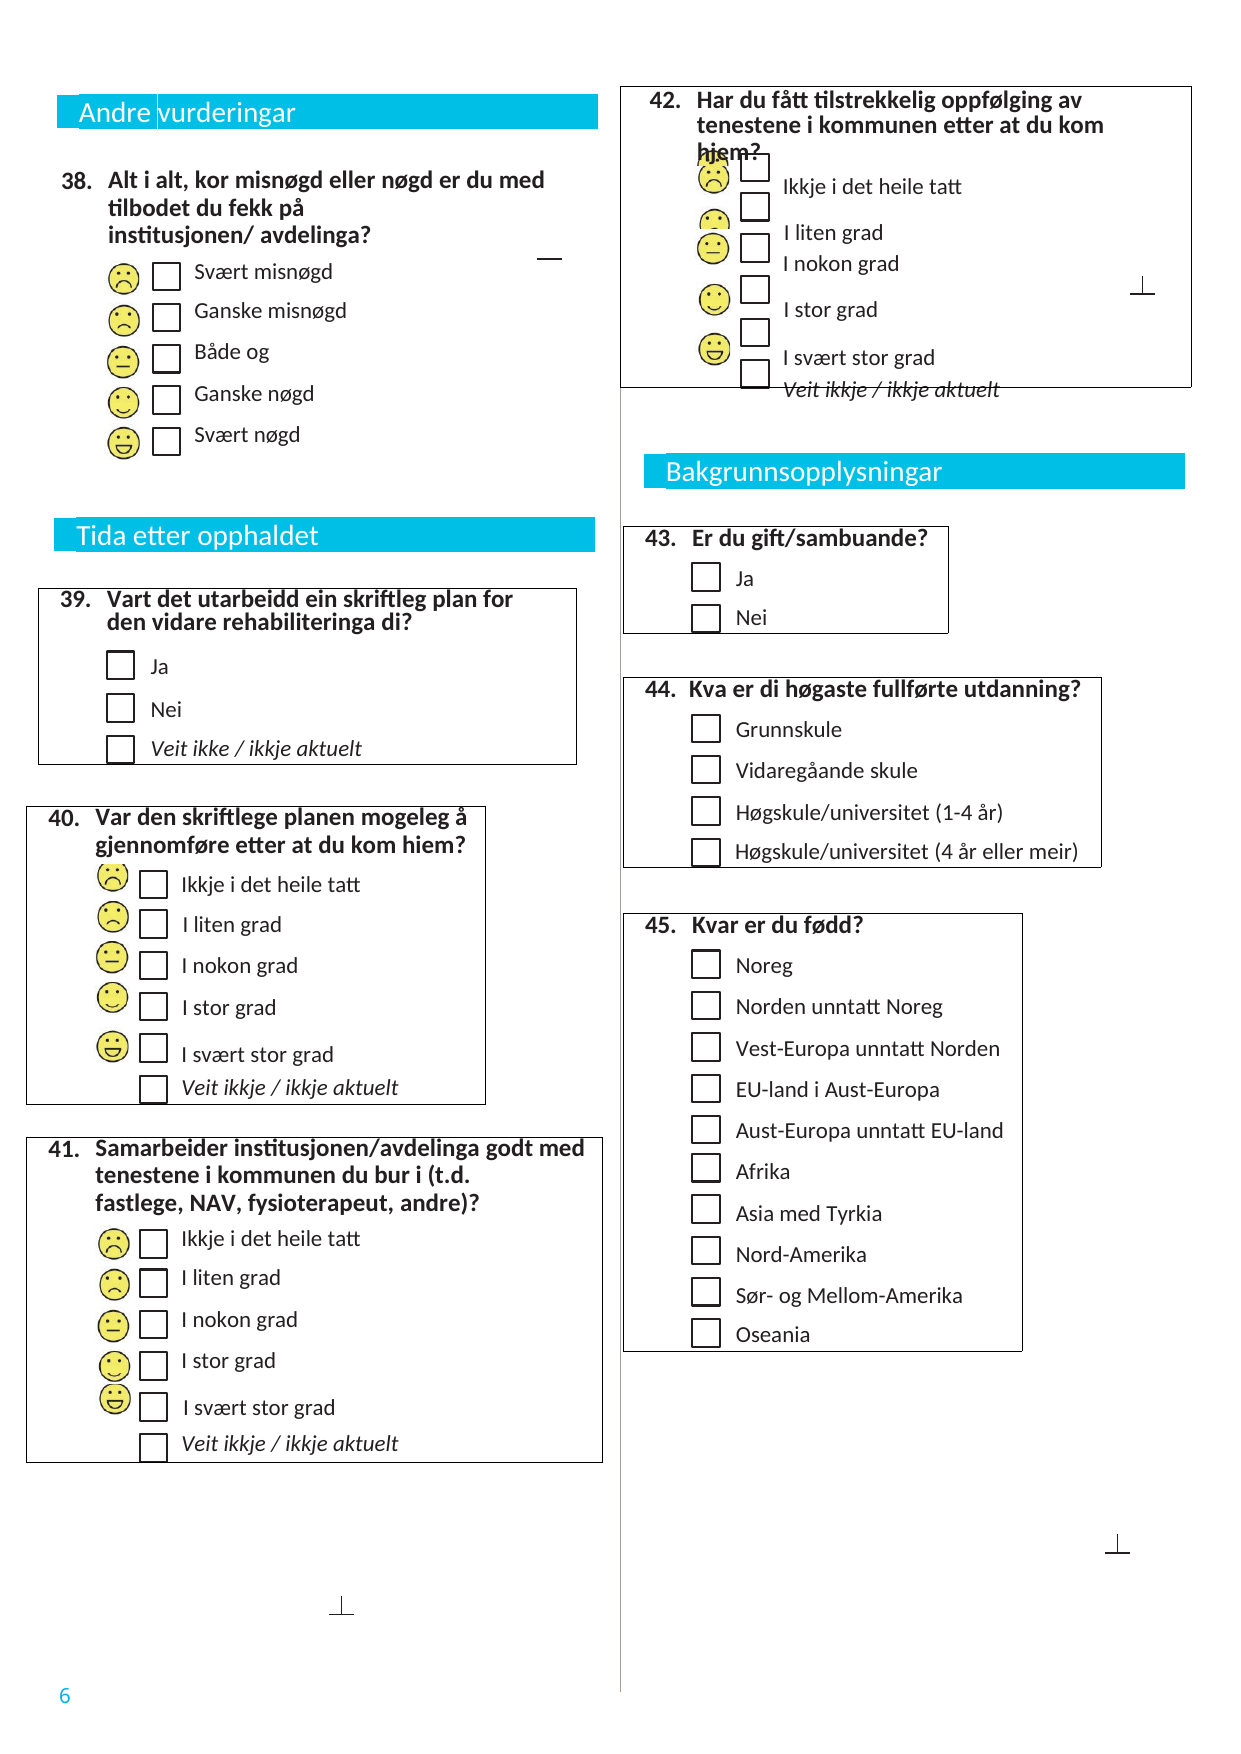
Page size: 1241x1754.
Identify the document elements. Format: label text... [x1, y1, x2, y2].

table_cell [621, 281, 689, 326]
picture [95, 1349, 132, 1415]
picture [104, 302, 142, 337]
table_cell [624, 1153, 684, 1194]
table_header 42. [621, 87, 689, 167]
picture [104, 260, 140, 296]
table_cell Ikkje i det heile tatt [88, 864, 485, 901]
table_cell [624, 1317, 684, 1350]
table_cell Høgskule/universitet (4 år eller meir) [684, 834, 1101, 867]
table_cell Ganske misnøgd [100, 292, 551, 332]
table_header Kvar er du fødd? [684, 914, 1022, 947]
picture [694, 329, 731, 366]
table_cell Norden unntatt Noreg [684, 988, 1022, 1029]
table_cell I stor grad [88, 983, 485, 1024]
picture [95, 1306, 131, 1343]
table_cell [40, 292, 100, 332]
picture [93, 864, 129, 893]
table_header 45. [624, 914, 684, 947]
table_cell [27, 864, 88, 901]
table_cell [624, 560, 684, 601]
table_cell Både og [100, 332, 551, 373]
table_cell [39, 647, 99, 689]
text Tida etter opphaldet [54, 517, 620, 552]
table_cell Asia med Tyrkia [684, 1194, 1022, 1235]
table_cell [621, 326, 689, 371]
table_cell [27, 1260, 88, 1300]
table_cell [27, 1383, 88, 1424]
table_cell [624, 1112, 684, 1153]
table_cell [27, 901, 88, 941]
table_cell [39, 690, 99, 732]
table_cell Vidaregåande skule [684, 752, 1101, 793]
table_cell Vest-Europa unntatt Norden [684, 1029, 1022, 1070]
table_cell I svært stor grad [88, 1024, 485, 1068]
table_cell [40, 373, 100, 414]
table_cell I nokon grad [88, 1300, 602, 1342]
table_cell Sør- og Mellom-Amerika [684, 1277, 1022, 1317]
table_cell Noreg [684, 947, 1022, 988]
table_cell I nokon grad [88, 941, 485, 983]
table_header 40. [27, 807, 88, 864]
table_cell Oseania [684, 1317, 1022, 1350]
table_cell [624, 752, 684, 793]
table_cell [40, 415, 100, 453]
table_cell [624, 1235, 684, 1277]
table_cell I liten grad [689, 203, 1191, 253]
table_header Var den skriftlege planen mogeleg å gjennomføre etter at du kom hiem? [88, 807, 485, 864]
table_cell Svært misnøgd [100, 258, 551, 292]
table_header 38. [40, 169, 100, 258]
table_cell I stor grad [689, 281, 1191, 326]
text Bakgrunnsopplysningar [644, 453, 1219, 489]
table_cell [40, 258, 100, 292]
table_cell I liten grad [88, 1260, 602, 1300]
picture [694, 206, 732, 265]
table_cell [27, 1069, 88, 1104]
table_cell I nokon grad [689, 253, 1191, 281]
text [621, 517, 1219, 552]
table_cell [624, 834, 684, 867]
table_cell [624, 1029, 684, 1070]
picture [103, 423, 140, 460]
table_cell [624, 947, 684, 988]
table_cell Høgskule/universitet (1-4 år) [684, 793, 1101, 834]
table_cell Ikkje i det heile tatt [689, 167, 1191, 203]
table_cell [27, 1342, 88, 1383]
table_cell [624, 711, 684, 752]
table_header Kva er di høgaste fullførte utdanning? [684, 678, 1101, 711]
picture [104, 343, 141, 379]
table_header Vart det utarbeidd ein skriftleg plan for den vidare rehabiliteringa di? [99, 589, 576, 647]
table_cell Grunnskule [684, 711, 1101, 752]
table_header Har du fått tilstrekkelig oppfølging av tenestene i kommunen etter at du kom hjem? [689, 87, 1191, 167]
table_cell Ja [99, 647, 576, 689]
table_cell [27, 941, 88, 983]
table_cell [27, 1024, 88, 1068]
picture [94, 982, 130, 1015]
picture [105, 385, 141, 421]
table_cell Nord-Amerika [684, 1235, 1022, 1277]
table_cell [624, 1194, 684, 1235]
table_header 39. [39, 589, 99, 647]
table_cell [624, 793, 684, 834]
table_header Alt i alt, kor misnøgd eller nøgd er du med tilbodet du fekk på institusjonen/ avdelinga? [100, 169, 551, 258]
table_cell Veit ikkje / ikkje aktuelt [88, 1069, 485, 1104]
table_cell [621, 371, 689, 387]
table_cell I svært stor grad [88, 1383, 602, 1424]
table_cell [621, 203, 689, 253]
table_cell I svært stor grad [689, 326, 1191, 371]
table_cell Nei [99, 690, 576, 732]
text 6 [59, 1681, 1219, 1709]
table_cell [40, 332, 100, 373]
table_header Er du gift/sambuande? [684, 527, 948, 559]
table_cell Ja [684, 560, 948, 601]
table_cell [621, 253, 689, 281]
table_cell Ganske nøgd [100, 373, 551, 414]
table_cell Aust-Europa unntatt EU-land [684, 1112, 1022, 1153]
picture [694, 166, 730, 195]
table_header 41. [27, 1138, 88, 1223]
table_cell [621, 167, 689, 203]
table_cell [27, 983, 88, 1024]
picture [94, 1225, 130, 1261]
table_cell [624, 988, 684, 1029]
table_cell Svært nøgd [100, 415, 551, 453]
table_cell [624, 1277, 684, 1317]
table_cell I stor grad [88, 1342, 602, 1383]
picture [696, 282, 732, 318]
table_cell Veit ikkje / ikkje aktuelt [689, 371, 1191, 387]
table_cell [27, 1223, 88, 1260]
table_cell [27, 1300, 88, 1342]
table_header 43. [624, 527, 684, 559]
table_header 44. [624, 678, 684, 711]
table_cell [624, 601, 684, 633]
text [1192, 94, 1219, 129]
picture [92, 1027, 129, 1063]
table_cell [27, 1424, 88, 1462]
picture [93, 941, 130, 974]
picture [93, 901, 131, 933]
text Andre vurderingar [57, 94, 620, 129]
table_cell I liten grad [88, 901, 485, 941]
table_cell Afrika [684, 1153, 1022, 1194]
table_header Samarbeider institusjonen/avdelinga godt med tenestene i kommunen du bur i (t.d. fastlege, NAV, fysioterapeut, andre)? [88, 1138, 602, 1223]
table_cell [39, 732, 99, 764]
table_cell [624, 1070, 684, 1112]
table_cell Nei [684, 601, 948, 633]
table_cell EU-land i Aust-Europa [684, 1070, 1022, 1112]
table_cell Ikkje i det heile tatt [88, 1223, 602, 1260]
table_cell Veit ikke / ikkje aktuelt [99, 732, 576, 764]
table_cell Veit ikkje / ikkje aktuelt [88, 1424, 602, 1462]
